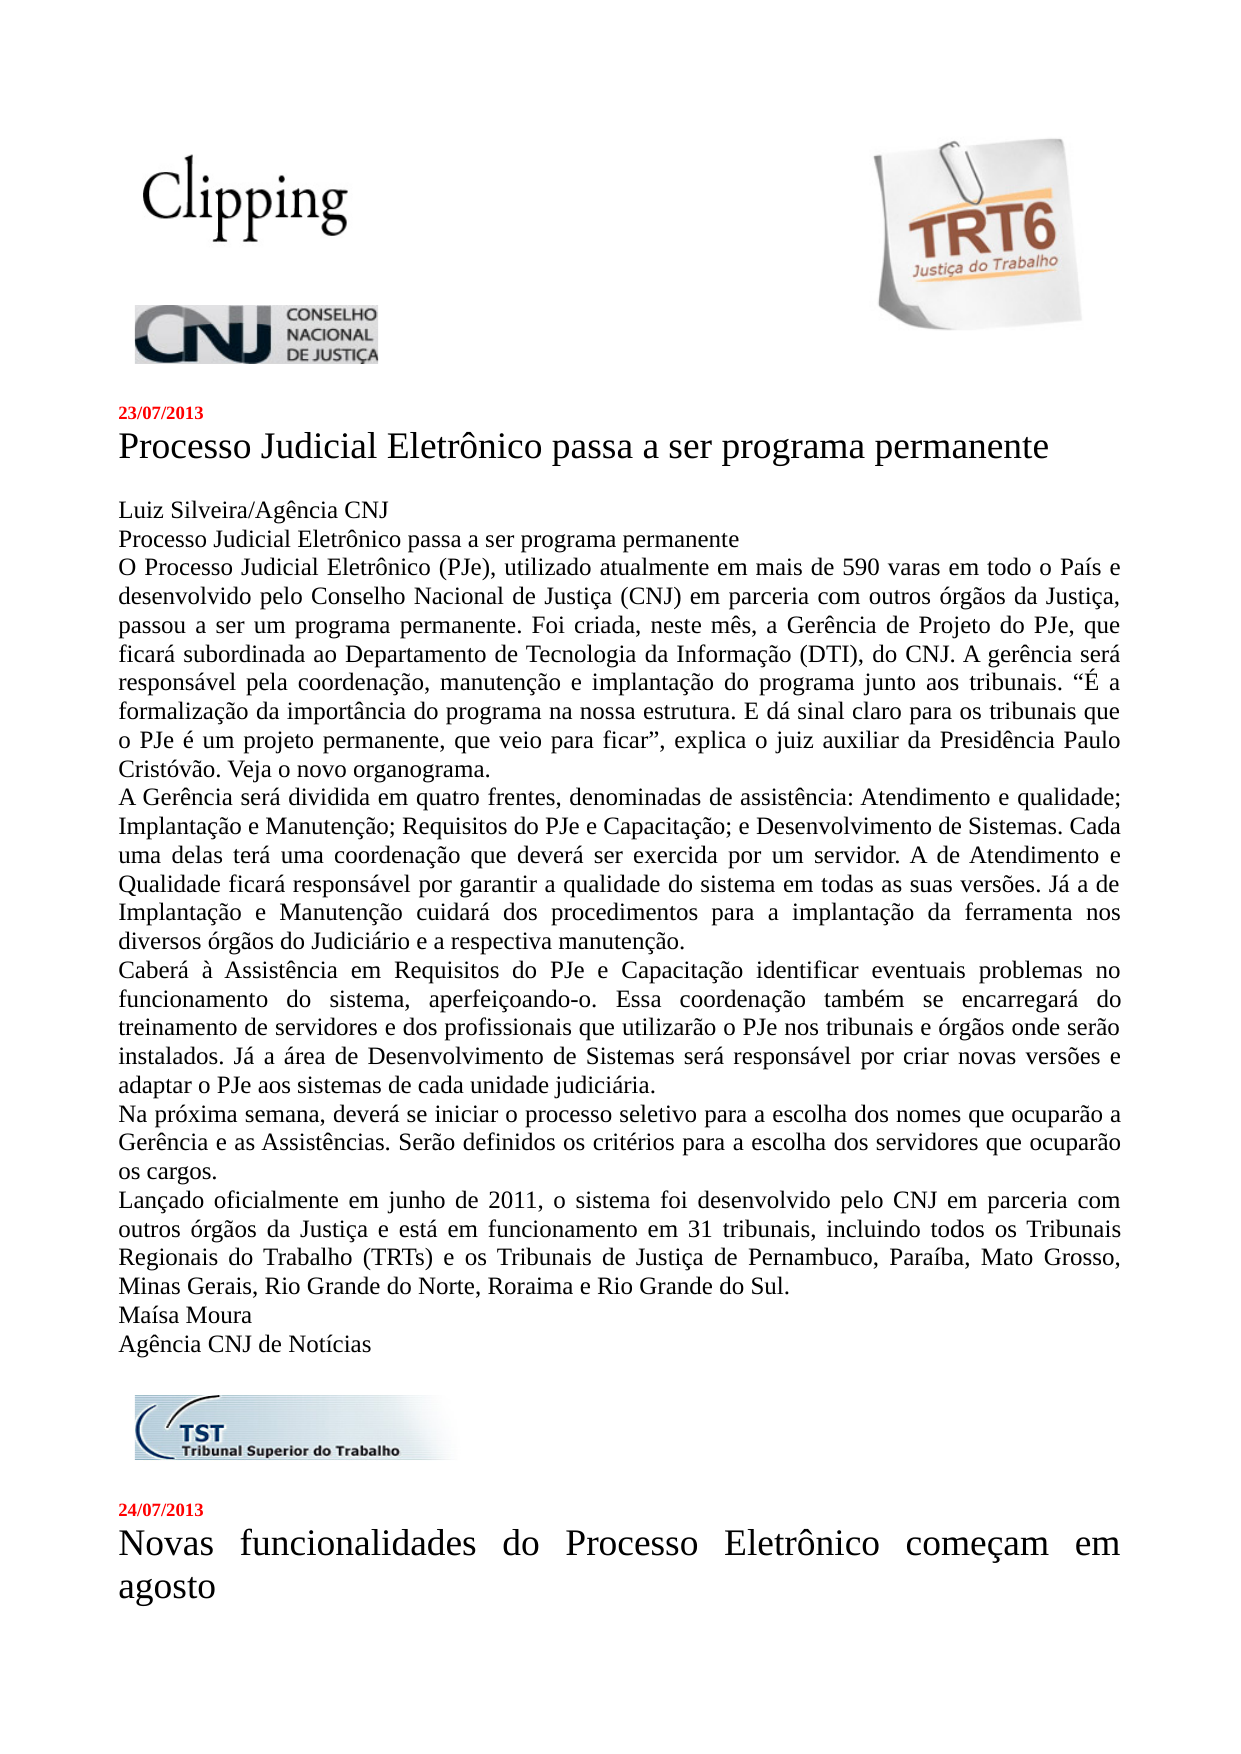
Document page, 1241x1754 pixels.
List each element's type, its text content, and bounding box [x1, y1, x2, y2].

picture [851, 127, 1117, 340]
text Luiz Silveira/Agência CNJ [118, 495, 1122, 524]
text Lançado oficialmente em junho de 2011, o sistema foi desenvolvido pelo CNJ em parceria com outros órgãos da Justiça e está em funcionamento em 31 tribunais, incluindo todos os Tribunais Regionais do Trabalho (TRTs) e os Tribunais de Justiça de Pernambuco, Paraíba, Mato Grosso, Minas Gerais, Rio Grande do Norte, Roraima e Rio Grande do Sul. [118, 1185, 1122, 1300]
picture [134, 305, 379, 364]
picture [134, 1395, 477, 1461]
text Processo Judicial Eletrônico passa a ser programa permanente [118, 524, 1122, 552]
text Agência CNJ de Notícias [118, 1329, 1122, 1357]
text Processo Judicial Eletrônico passa a ser programa permanente [118, 423, 1122, 466]
text Na próxima semana, deverá se iniciar o processo seletivo para a escolha dos nomes que ocuparão a Gerência e as Assistências. Serão definidos os critérios para a escolha dos servidores que ocuparão os cargos. [118, 1099, 1122, 1185]
text 23/07/2013 [118, 402, 1122, 423]
text 24/07/2013 [118, 1499, 1122, 1520]
text Maísa Moura [118, 1300, 1122, 1329]
picture [134, 127, 378, 259]
text Caberá à Assistência em Requisitos do PJe e Capacitação identificar eventuais problemas no funcionamento do sistema, aperfeiçoando-o. Essa coordenação também se encarregará do treinamento de servidores e dos profissionais que utilizarão o PJe nos tribunais e órgãos onde serão instalados. Já a área de Desenvolvimento de Sistemas será responsável por criar novas versões e adaptar o PJe aos sistemas de cada unidade judiciária. [118, 955, 1122, 1099]
text A Gerência será dividida em quatro frentes, denominadas de assistência: Atendimento e qualidade; Implantação e Manutenção; Requisitos do PJe e Capacitação; e Desenvolvimento de Sistemas. Cada uma delas terá uma coordenação que deverá ser exercida por um servidor. A de Atendimento e Qualidade ficará responsável por garantir a qualidade do sistema em todas as suas versões. Já a de Implantação e Manutenção cuidará dos procedimentos para a implantação da ferramenta nos diversos órgãos do Judiciário e a respectiva manutenção. [118, 782, 1122, 955]
text O Processo Judicial Eletrônico (PJe), utilizado atualmente em mais de 590 varas em todo o País e desenvolvido pelo Conselho Nacional de Justiça (CNJ) em parceria com outros órgãos da Justiça, passou a ser um programa permanente. Foi criada, neste mês, a Gerência de Projeto do PJe, que ficará subordinada ao Departamento de Tecnologia da Informação (DTI), do CNJ. A gerência será responsável pela coordenação, manutenção e implantação do programa junto aos tribunais. “É a formalização da importância do programa na nossa estrutura. E dá sinal claro para os tribunais que o PJe é um projeto permanente, que veio para ficar”, explica o juiz auxiliar da Presidência Paulo Cristóvão. Veja o novo organograma. [118, 552, 1122, 782]
text Novas funcionalidades do Processo Eletrônico começam em agosto [118, 1520, 1122, 1607]
